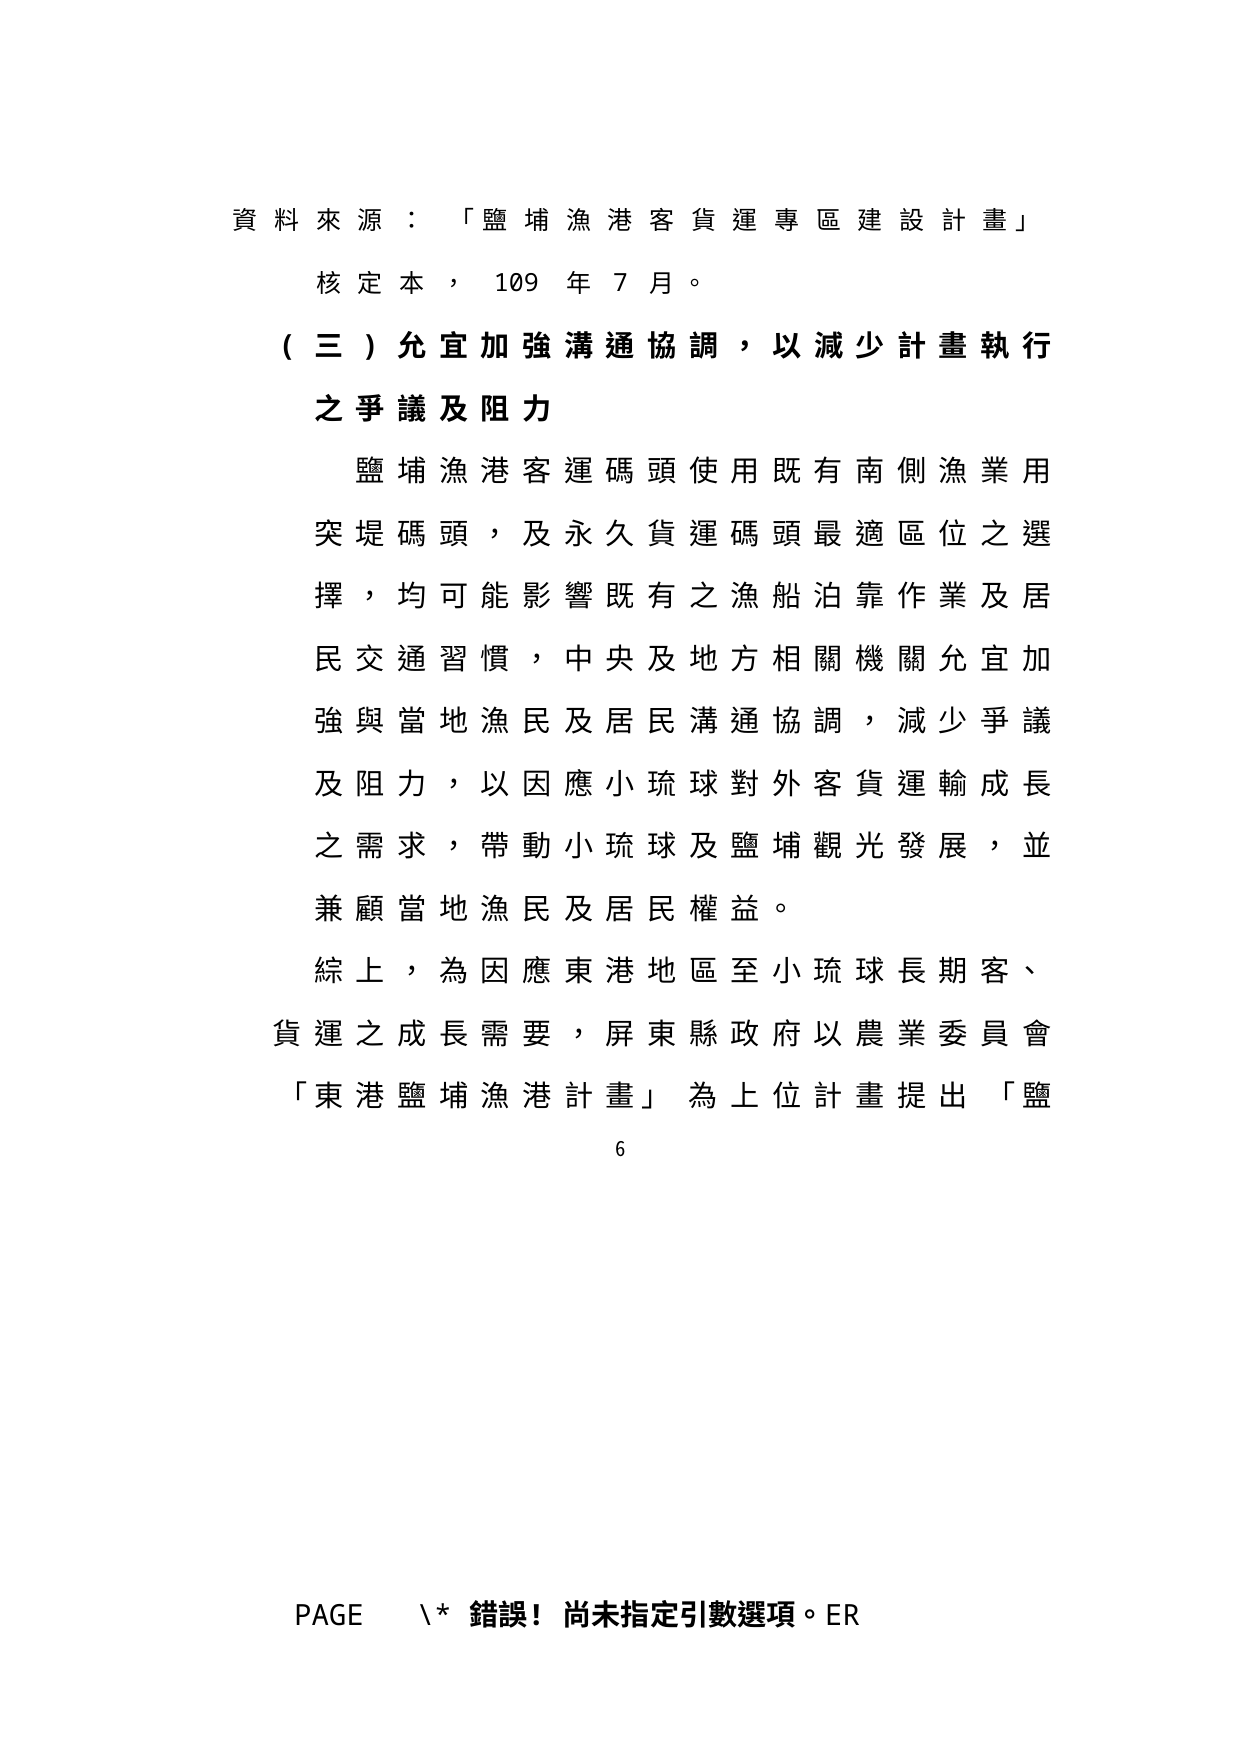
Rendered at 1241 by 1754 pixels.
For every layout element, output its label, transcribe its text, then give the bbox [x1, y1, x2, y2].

text (三)允宜加強溝通協調，以減少計畫執行之爭議及阻力 [242, 302, 1058, 427]
text 資料來源：「鹽埔漁港客貨運專區建設計畫」核定本，109年7月。 [186, 177, 1064, 302]
text 鹽埔漁港客運碼頭使用既有南側漁業用突堤碼頭，及永久貨運碼頭最適區位之選擇，均可能影響既有之漁船泊靠作業及居民交通習慣，中央及地方相關機關允宜加強與當地漁民及居民溝通協調，減少爭議及阻力，以因應小琉球對外客貨運輸成長之需求，帶動小琉球及鹽埔觀光發展，並兼顧當地漁民及居民權益。 [271, 427, 1058, 927]
text 綜上，為因應東港地區至小琉球長期客、貨運之成長需要，屏東縣政府以農業委員會「東港鹽埔漁港計畫」為上位計畫提出「鹽 [242, 927, 1058, 1115]
